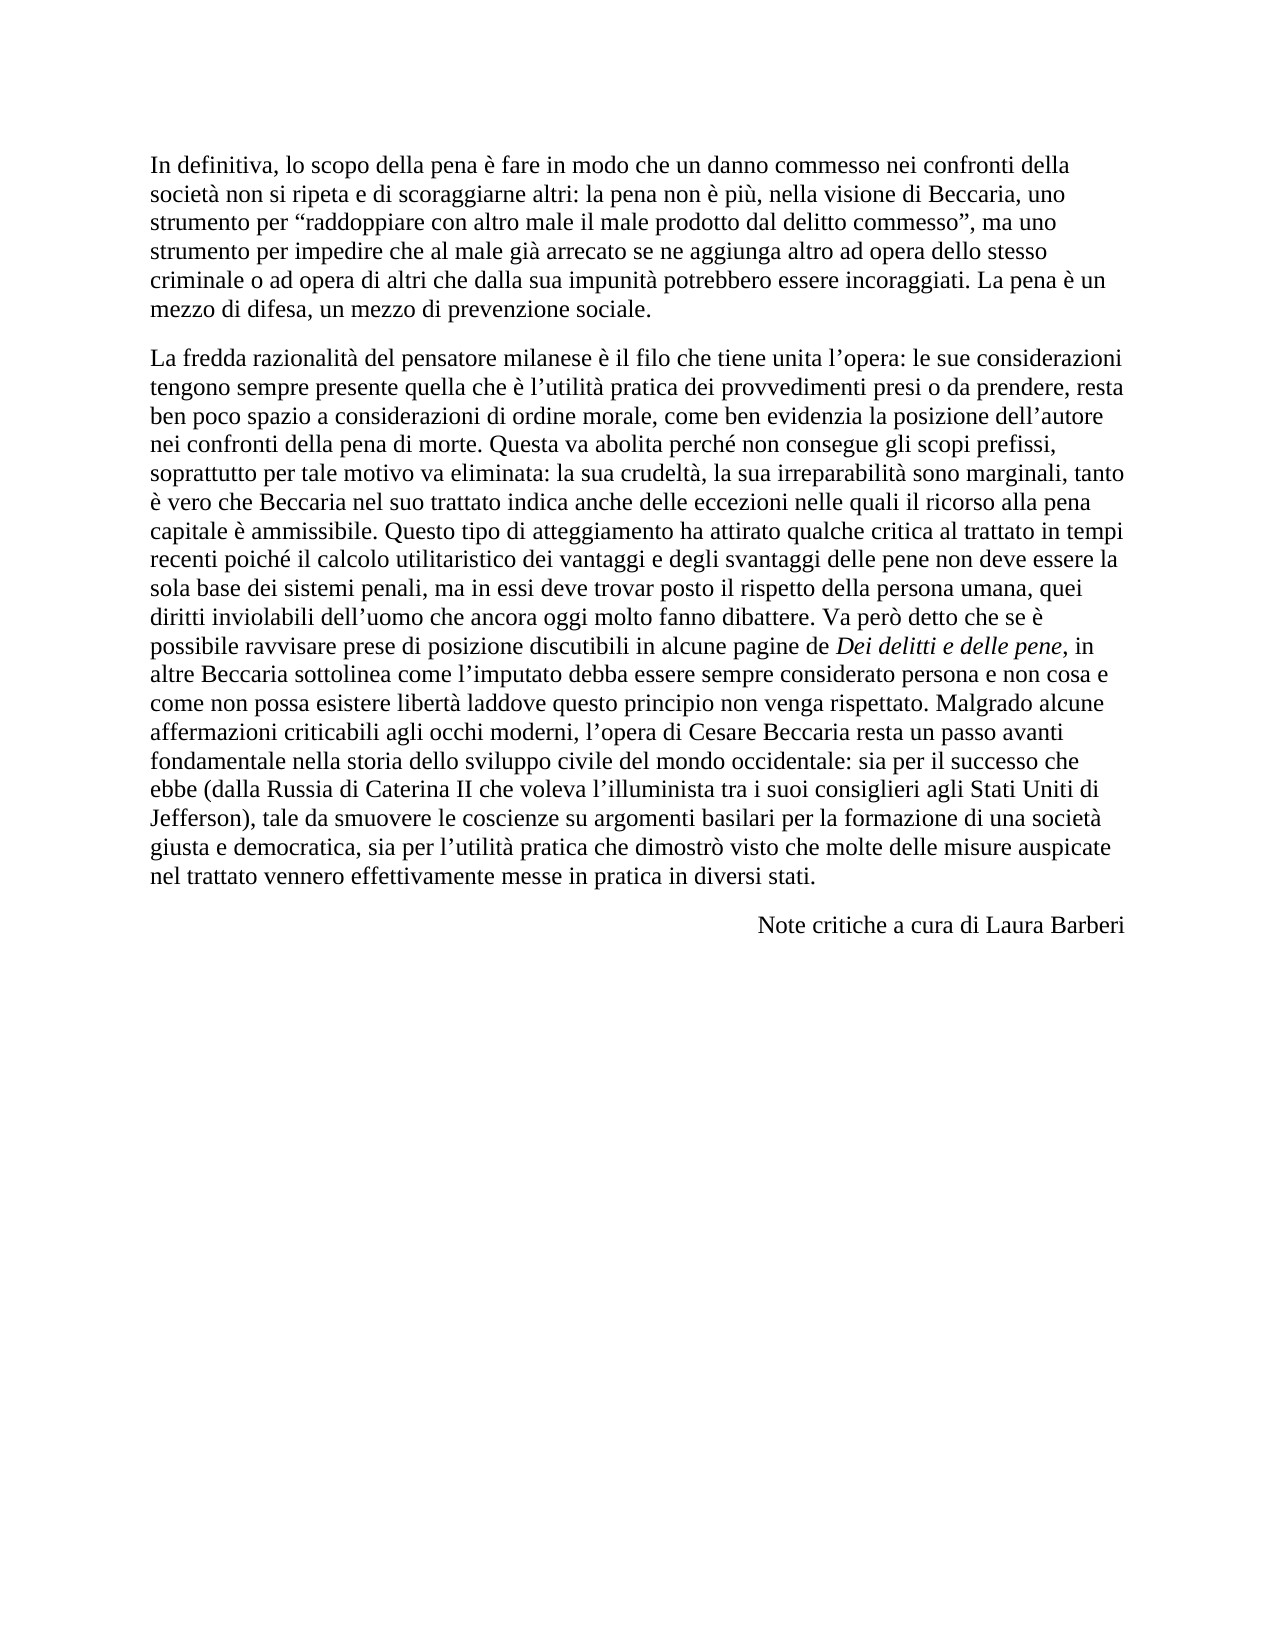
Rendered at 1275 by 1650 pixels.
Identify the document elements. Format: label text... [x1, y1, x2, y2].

text Note critiche a cura di Laura Barberi [150, 910, 1125, 939]
text In definitiva, lo scopo della pena è fare in modo che un danno commesso nei confronti della società non si ripeta e di scoraggiarne altri: la pena non è più, nella visione di Beccaria, uno strumento per “raddoppiare con altro male il male prodotto dal delitto commesso”, ma uno strumento per impedire che al male già arrecato se ne aggiunga altro ad opera dello stesso criminale o ad opera di altri che dalla sua impunità potrebbero essere incoraggiati. La pena è un mezzo di difesa, un mezzo di prevenzione sociale. [150, 150, 1125, 322]
text La fredda razionalità del pensatore milanese è il filo che tiene unita l’opera: le sue considerazioni tengono sempre presente quella che è l’utilità pratica dei provvedimenti presi o da prendere, resta ben poco spazio a considerazioni di ordine morale, come ben evidenzia la posizione dell’autore nei confronti della pena di morte. Questa va abolita perché non consegue gli scopi prefissi, soprattutto per tale motivo va eliminata: la sua crudeltà, la sua irreparabilità sono marginali, tanto è vero che Beccaria nel suo trattato indica anche delle eccezioni nelle quali il ricorso alla pena capitale è ammissibile. Questo tipo di atteggiamento ha attirato qualche critica al trattato in tempi recenti poiché il calcolo utilitaristico dei vantaggi e degli svantaggi delle pene non deve essere la sola base dei sistemi penali, ma in essi deve trovar posto il rispetto della persona umana, quei diritti inviolabili dell’uomo che ancora oggi molto fanno dibattere. Va però detto che se è possibile ravvisare prese di posizione discutibili in alcune pagine de Dei delitti e delle pene, in altre Beccaria sottolinea come l’imputato debba essere sempre considerato persona e non cosa e come non possa esistere libertà laddove questo principio non venga rispettato. Malgrado alcune affermazioni criticabili agli occhi moderni, l’opera di Cesare Beccaria resta un passo avanti fondamentale nella storia dello sviluppo civile del mondo occidentale: sia per il successo che ebbe (dalla Russia di Caterina II che voleva l’illuminista tra i suoi consiglieri agli Stati Uniti di Jefferson), tale da smuovere le coscienze su argomenti basilari per la formazione di una società giusta e democratica, sia per l’utilità pratica che dimostrò visto che molte delle misure auspicate nel trattato vennero effettivamente messe in pratica in diversi stati. [150, 343, 1125, 889]
